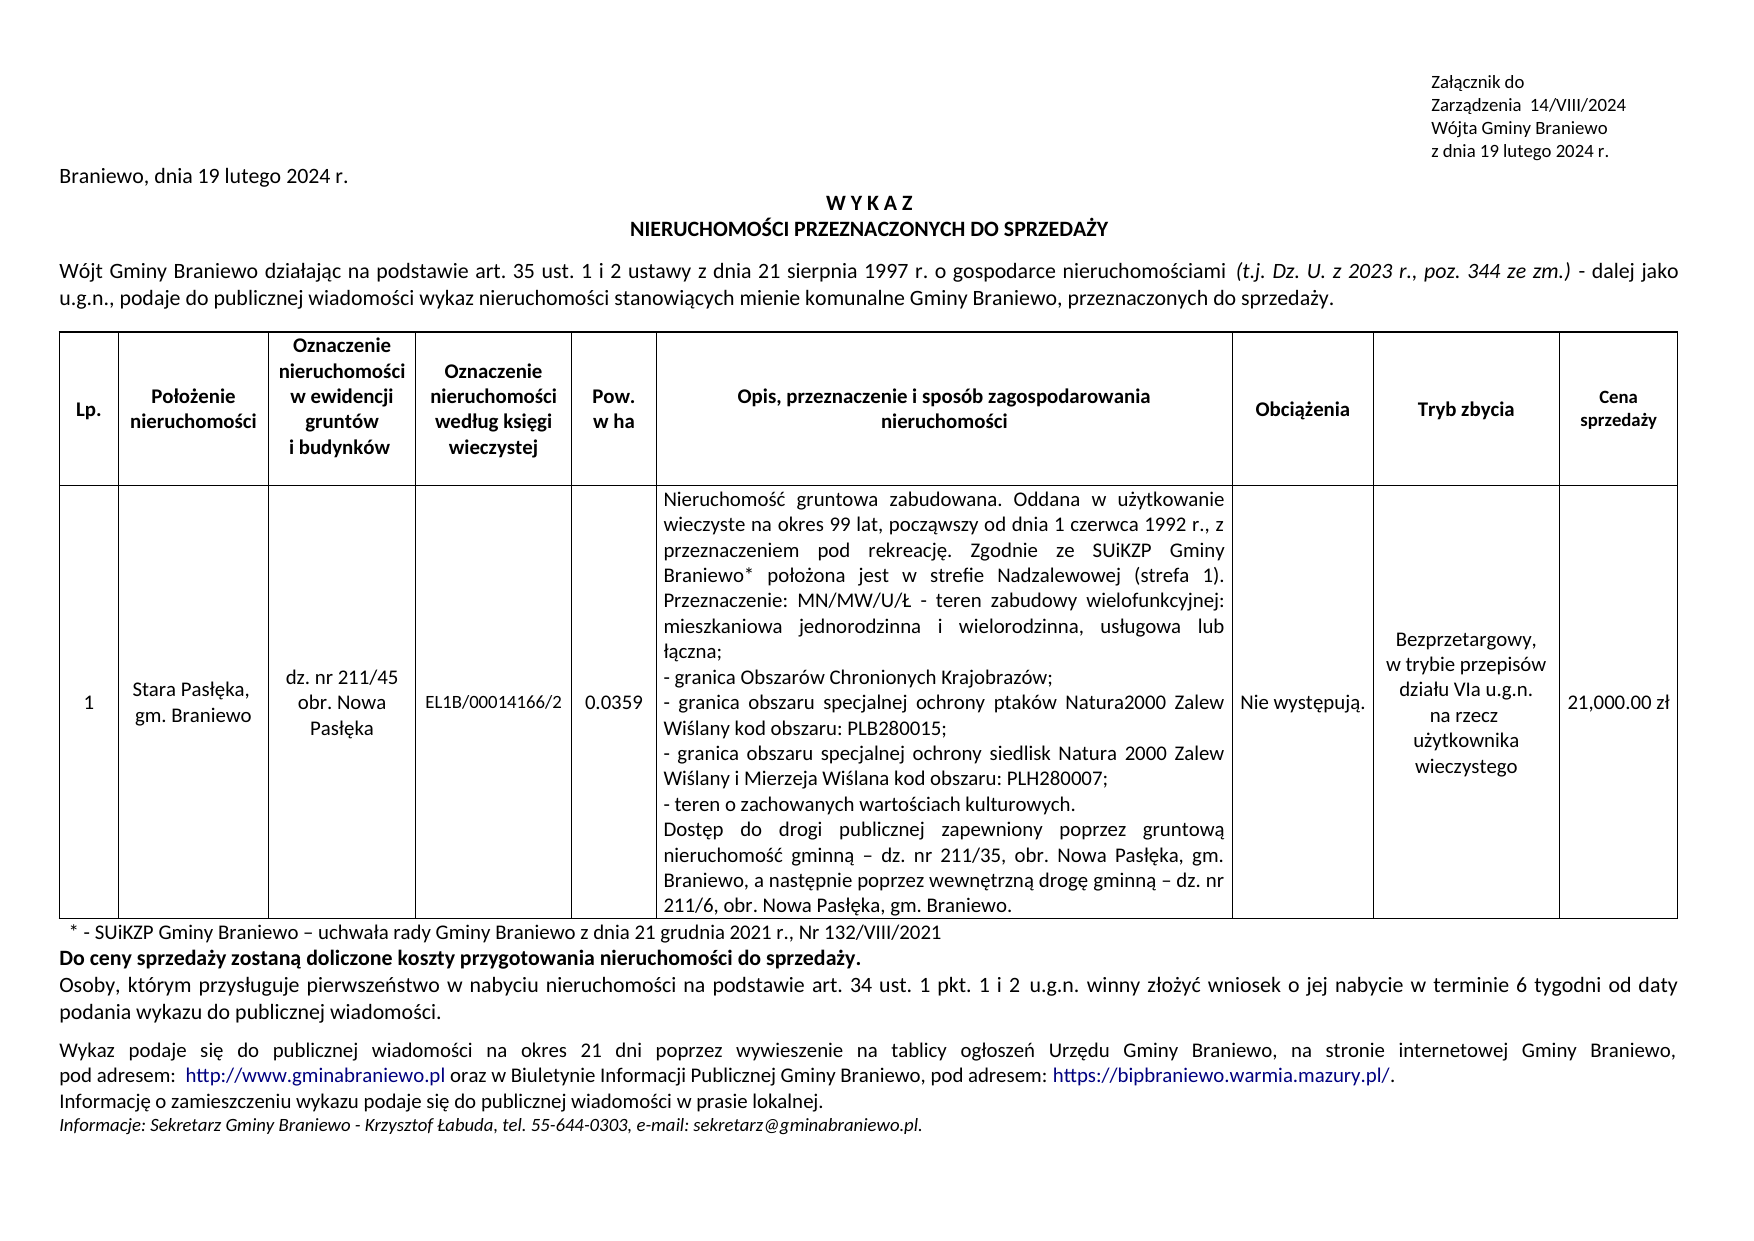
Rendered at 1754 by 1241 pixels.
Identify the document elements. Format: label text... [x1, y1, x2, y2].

text z dnia 19 lutego 2024 r. [1431, 139, 1679, 162]
table_header Lp. [60, 333, 118, 485]
text Informacje: Sekretarz Gminy Braniewo - Krzysztof Łabuda, tel. 55-644-0303, e-mail: sekretarz@gminabraniewo.pl. [59, 1113, 1679, 1136]
text Wykaz podaje się do publicznej wiadomości na okres 21 dni poprzez wywieszenie na tablicy ogłoszeń Urzędu Gminy Braniewo, na stronie internetowej Gminy Braniewo, pod adresem: http://www.gminabraniewo.pl oraz w Biuletynie Informacji Publicznej Gminy Braniewo, pod adresem: https://bipbraniewo.warmia.mazury.pl/. [59, 1037, 1679, 1088]
table_header Opis, przeznaczenie i sposób zagospodarowania nieruchomości [657, 333, 1232, 485]
subtitle NIERUCHOMOŚCI PRZEZNACZONYCH DO SPRZEDAŻY [59, 216, 1679, 242]
table_cell Stara Pasłęka, gm. Braniewo [119, 486, 268, 918]
table_header Oznaczenie nieruchomości według księgi wieczystej [416, 333, 571, 485]
table_header Pow. w ha [572, 333, 656, 485]
table_header Obciążenia [1233, 333, 1373, 485]
table_header Cena sprzedaży [1560, 333, 1677, 485]
table_cell 1 [60, 486, 118, 918]
table_cell Nie występują. [1233, 486, 1373, 918]
text * - SUiKZP Gminy Braniewo – uchwała rady Gminy Braniewo z dnia 21 grudnia 2021 r., Nr 132/VIII/2021 [59, 919, 1679, 944]
subtitle W Y K A Z [59, 189, 1679, 216]
table_header Położenie nieruchomości [119, 333, 268, 485]
table_header Tryb zbycia [1374, 333, 1559, 485]
table_header Oznaczenie nieruchomości w ewidencji gruntów i budynków [269, 333, 415, 485]
text Do ceny sprzedaży zostaną doliczone koszty przygotowania nieruchomości do sprzedaży. [59, 944, 1679, 971]
text Osoby, którym przysługuje pierwszeństwo w nabyciu nieruchomości na podstawie art. 34 ust. 1 pkt. 1 i 2 u.g.n. winny złożyć wniosek o jej nabycie w terminie 6 tygodni od daty podania wykazu do publicznej wiadomości. [59, 971, 1679, 1024]
table_cell 21 000,00 zł [1560, 486, 1677, 918]
table_cell 0,0359 [572, 486, 656, 918]
text Informację o zamieszczeniu wykazu podaje się do publicznej wiadomości w prasie lokalnej. [59, 1088, 1679, 1113]
text Zarządzenia 14/VIII/2024 [1431, 93, 1679, 116]
text Wójta Gminy Braniewo [1431, 116, 1679, 139]
table_cell dz. nr 211/45 obr. Nowa Pasłęka [269, 486, 415, 918]
table_cell EL1B/00014166/2 [416, 486, 571, 918]
subtitle Braniewo, dnia 19 lutego 2024 r. [59, 162, 1679, 189]
text Wójt Gminy Braniewo działając na podstawie art. 35 ust. 1 i 2 ustawy z dnia 21 sierpnia 1997 r. o gospodarce nieruchomościami (t.j. Dz. U. z 2023 r., poz. 344 ze zm.) - dalej jako u.g.n., podaje do publicznej wiadomości wykaz nieruchomości stanowiących mienie komunalne Gminy Braniewo, przeznaczonych do sprzedaży. [59, 258, 1679, 311]
text Załącznik do [1431, 71, 1679, 93]
table_cell Nieruchomość gruntowa zabudowana. Oddana w użytkowanie wieczyste na okres 99 lat, począwszy od dnia 1 czerwca 1992 r., z przeznaczeniem pod rekreację. Zgodnie ze SUiKZP Gminy Braniewo* położona jest w strefie Nadzalewowej (strefa 1). Przeznaczenie: MN/MW/U/Ł - teren zabudowy wielofunkcyjnej: mieszkaniowa jednorodzinna i wielorodzinna, usługowa lub łączna; - granica Obszarów Chronionych Krajobrazów; - granica obszaru specjalnej ochrony ptaków Natura2000 Zalew Wiślany kod obszaru: PLB280015; - granica obszaru specjalnej ochrony siedlisk Natura 2000 Zalew Wiślany i Mierzeja Wiślana kod obszaru: PLH280007; - teren o zachowanych wartościach kulturowych. Dostęp do drogi publicznej zapewniony poprzez gruntową nieruchomość gminną – dz. nr 211/35, obr. Nowa Pasłęka, gm. Braniewo, a następnie poprzez wewnętrzną drogę gminną – dz. nr 211/6, obr. Nowa Pasłęka, gm. Braniewo. [657, 486, 1232, 918]
table_cell Bezprzetargowy, w trybie przepisów działu VIa u.g.n. na rzecz użytkownika wieczystego [1374, 486, 1559, 918]
